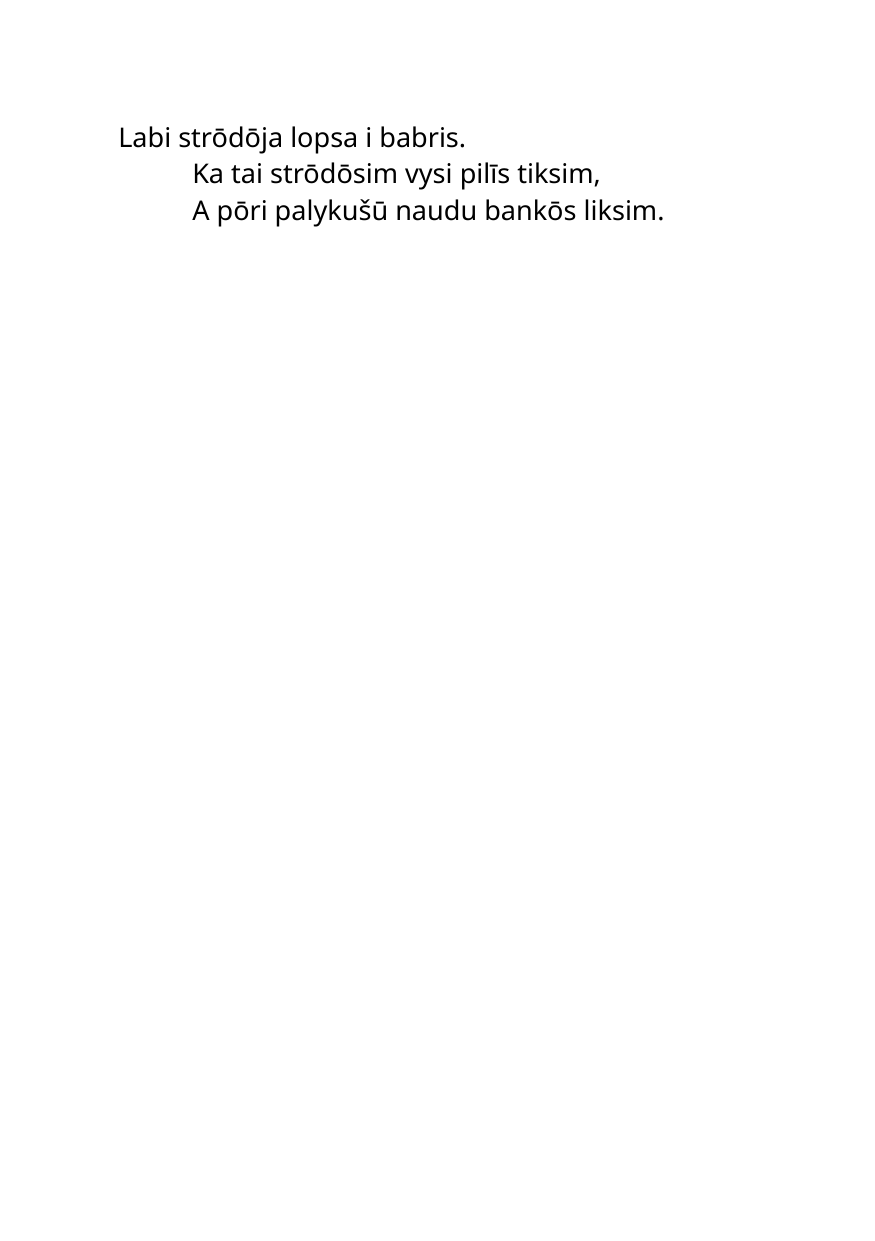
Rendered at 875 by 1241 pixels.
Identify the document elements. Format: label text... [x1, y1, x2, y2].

text Labi strōdōja lopsa i babris. [118, 118, 756, 155]
text Ka tai strōdōsim vysi pilīs tiksim, [118, 155, 756, 192]
text A pōri palykušū naudu bankōs liksim. [118, 192, 756, 229]
